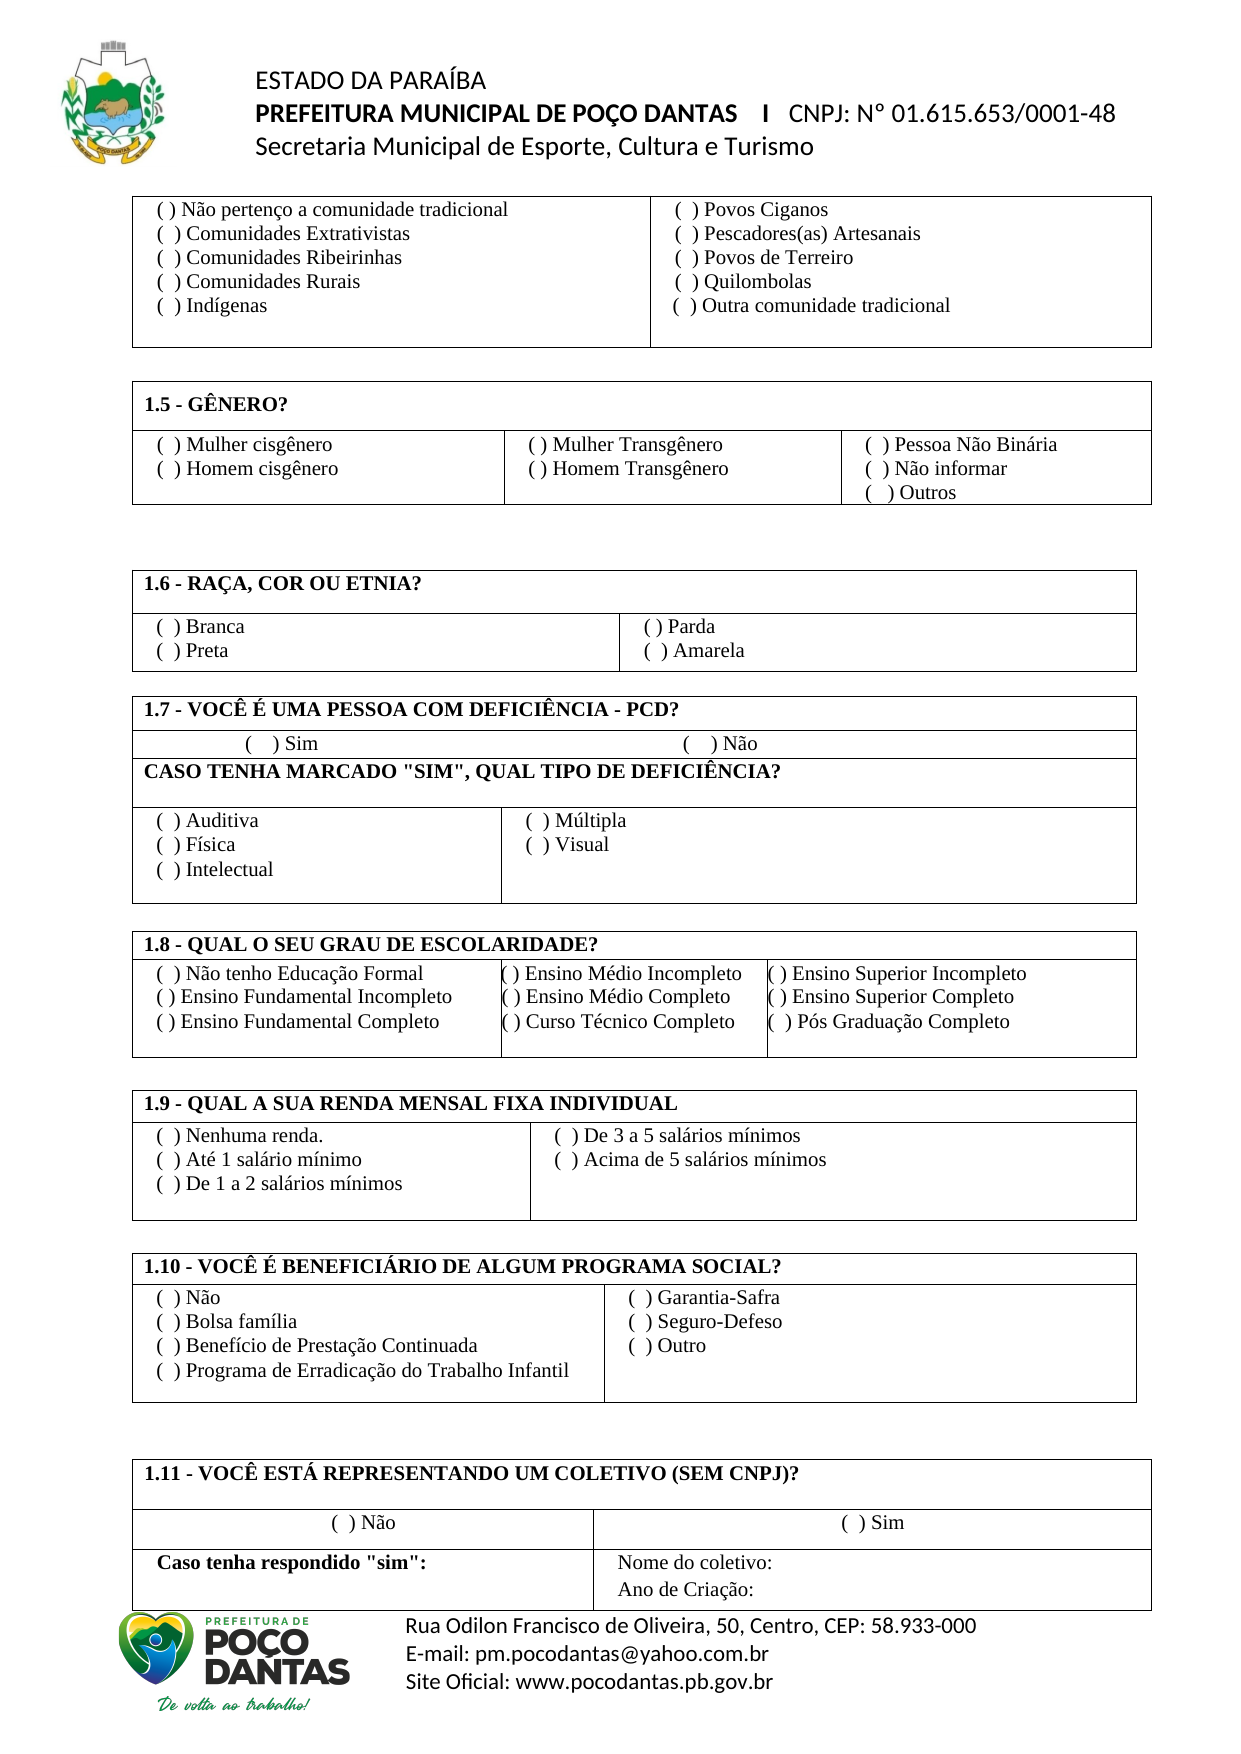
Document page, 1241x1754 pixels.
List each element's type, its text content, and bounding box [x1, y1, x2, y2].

table_header 1.6 - RAÇA, COR OU ETNIA? [133, 571, 1136, 613]
table_cell ( ) Não ( ) Bolsa família ( ) Benefício de Prestação Continuada ( ) Programa de Erradicação do Trabalho Infantil [133, 1285, 604, 1402]
table_cell 1.7 - VOCÊ É UMA PESSOA COM DEFICIÊNCIA - PCD? [133, 697, 1136, 730]
table_cell ( ) Nenhuma renda. ( ) Até 1 salário mínimo ( ) De 1 a 2 salários mínimos [133, 1123, 530, 1219]
table_header 1.9 - QUAL A SUA RENDA MENSAL FIXA INDIVIDUAL [133, 1091, 1136, 1122]
table_cell ( ) Parda ( ) Amarela [620, 614, 1136, 671]
table_cell ( ) Mulher Transgênero ( ) Homem Transgênero [505, 431, 841, 504]
table_cell ( ) Auditiva ( ) Física ( ) Intelectual [133, 808, 501, 902]
table_cell [620, 672, 1136, 696]
table_cell 1.8 - QUAL O SEU GRAU DE ESCOLARIDADE? [133, 932, 1136, 959]
table_cell ( ) Ensino Médio Incompleto ( ) Ensino Médio Completo ( ) Curso Técnico Completo [502, 960, 767, 1057]
table_cell ( ) Sim ( ) Não [133, 731, 1136, 757]
table_cell ( ) Branca ( ) Preta [133, 614, 619, 671]
table_cell Caso tenha respondido "sim": [133, 1550, 593, 1610]
table_cell [133, 672, 620, 696]
table_header 1.11 - VOCÊ ESTÁ REPRESENTANDO UM COLETIVO (SEM CNPJ)? [133, 1460, 1151, 1509]
table_cell ( ) Não pertenço a comunidade tradicional ( ) Comunidades Extrativistas ( ) Comunidades Ribeirinhas ( ) Comunidades Rurais ( ) Indígenas [133, 197, 650, 347]
table_cell ( ) Sim [594, 1510, 1151, 1549]
table_cell ( ) Pessoa Não Binária ( ) Não informar ( ) Outros [842, 431, 1151, 504]
table_cell ( ) Múltipla ( ) Visual [502, 808, 1136, 902]
table_cell ( ) Garantia-Safra ( ) Seguro-Defeso ( ) Outro [605, 1285, 1136, 1402]
table_cell ( ) Povos Ciganos ( ) Pescadores(as) Artesanais ( ) Povos de Terreiro ( ) Quilombolas ( ) Outra comunidade tradicional [651, 197, 1151, 347]
table_header 1.5 - GÊNERO? [133, 382, 1151, 430]
table_cell ( ) Mulher cisgênero ( ) Homem cisgênero [133, 431, 504, 504]
table_cell CASO TENHA MARCADO "SIM", QUAL TIPO DE DEFICIÊNCIA? [133, 759, 1136, 807]
table_cell Nome do coletivo: Ano de Criação: [594, 1550, 1151, 1610]
table_cell ( ) De 3 a 5 salários mínimos ( ) Acima de 5 salários mínimos [531, 1123, 1136, 1219]
table_header 1.10 - VOCÊ É BENEFICIÁRIO DE ALGUM PROGRAMA SOCIAL? [133, 1254, 1136, 1284]
table_cell ( ) Ensino Superior Incompleto ( ) Ensino Superior Completo ( ) Pós Graduação Completo [768, 960, 1136, 1057]
table_cell ( ) Não [133, 1510, 593, 1549]
table_cell ( ) Não tenho Educação Formal ( ) Ensino Fundamental Incompleto ( ) Ensino Fundamental Completo [133, 960, 501, 1057]
table_cell [133, 904, 1136, 931]
